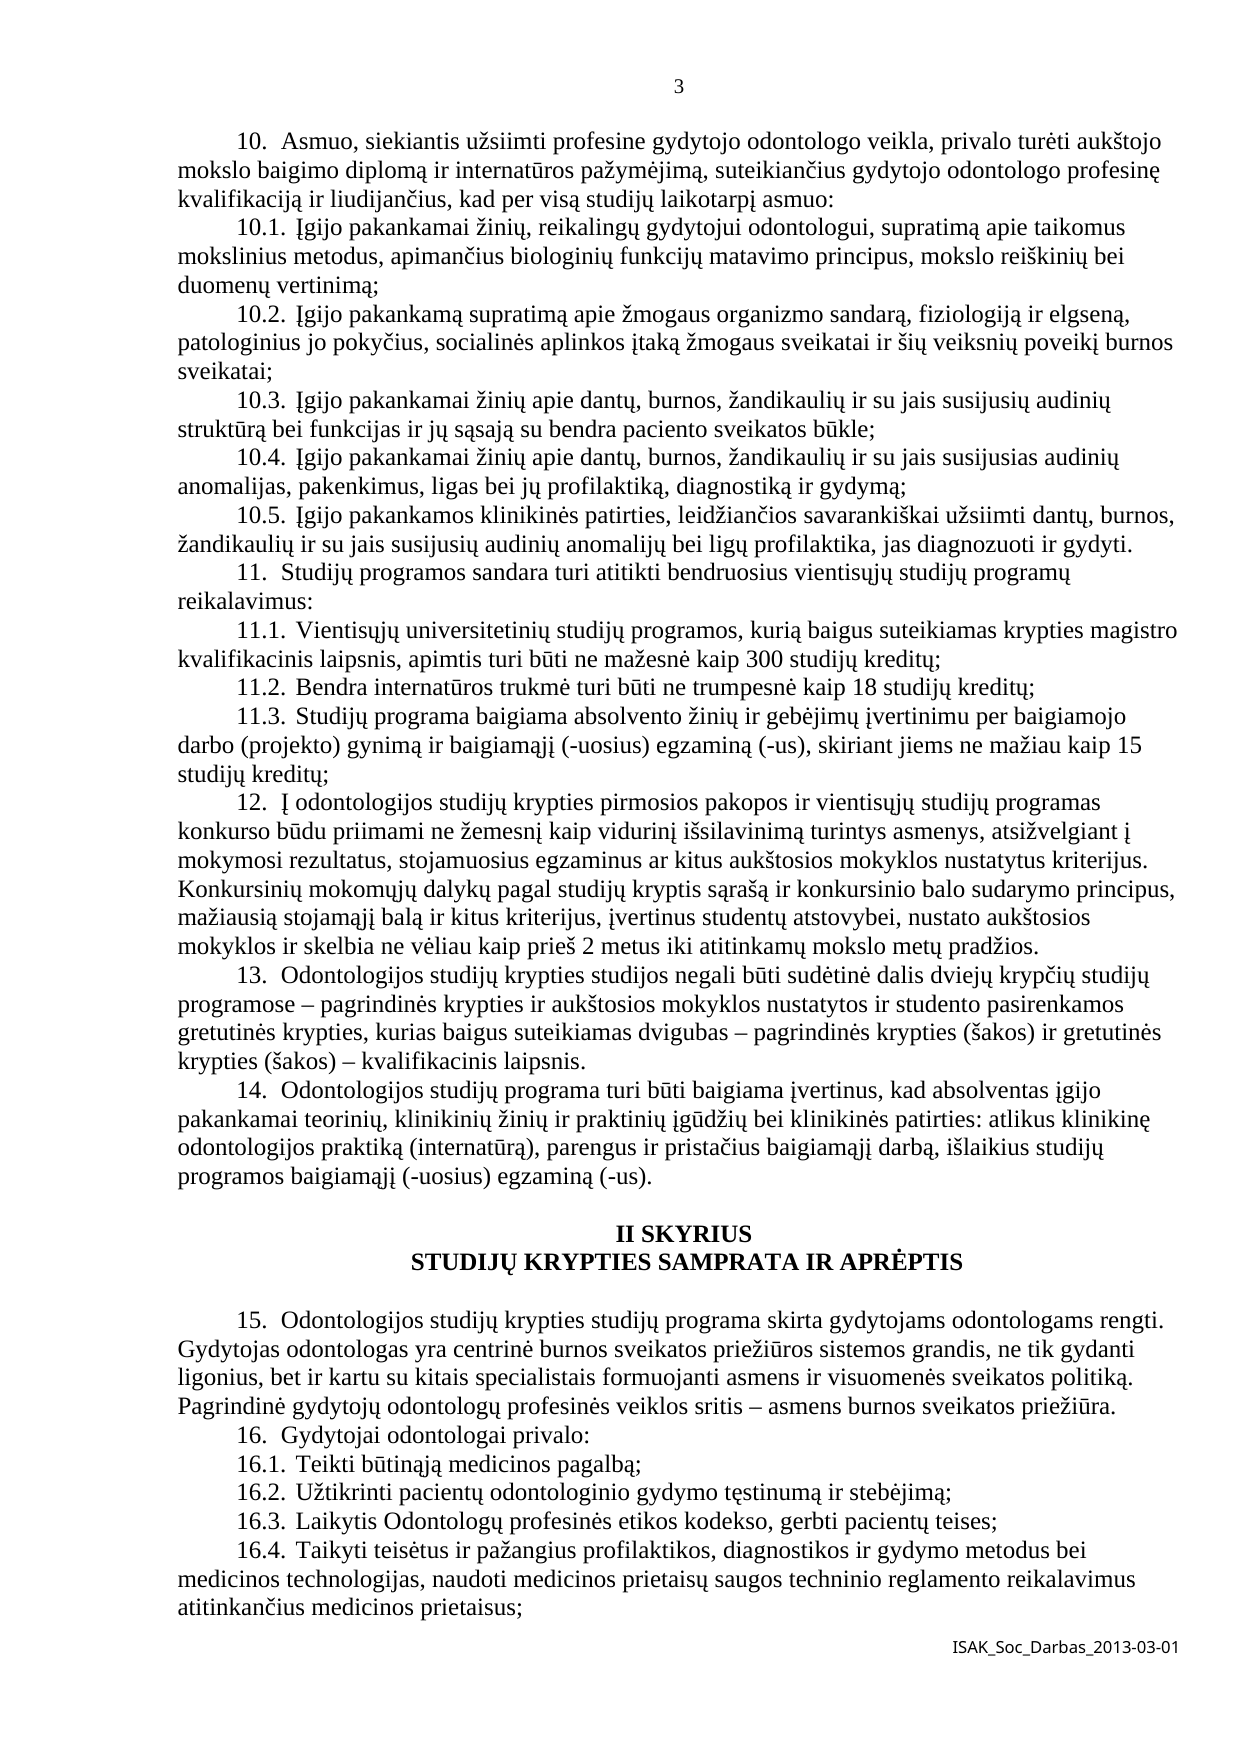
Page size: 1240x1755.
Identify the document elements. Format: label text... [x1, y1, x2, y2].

text 10.1. Įgijo pakankamai žinių, reikalingų gydytojui odontologui, supratimą apie taikomus mokslinius metodus, apimančius biologinių funkcijų matavimo principus, mokslo reiškinių bei duomenų vertinimą; [177, 212, 1181, 299]
text 13. Odontologijos studijų krypties studijos negali būti sudėtinė dalis dviejų krypčių studijų programose – pagrindinės krypties ir aukštosios mokyklos nustatytos ir studento pasirenkamos gretutinės krypties, kurias baigus suteikiamas dvigubas – pagrindinės krypties (šakos) ir gretutinės krypties (šakos) – kvalifikacinis laipsnis. [177, 960, 1181, 1075]
text 14. Odontologijos studijų programa turi būti baigiama įvertinus, kad absolventas įgijo pakankamai teorinių, klinikinių žinių ir praktinių įgūdžių bei klinikinės patirties: atlikus klinikinę odontologijos praktiką (internatūrą), parengus ir pristačius baigiamąjį darbą, išlaikius studijų programos baigiamąjį (-uosius) egzaminą (-us). [177, 1075, 1181, 1190]
text 11.2. Bendra internatūros trukmė turi būti ne trumpesnė kaip 18 studijų kreditų; [177, 672, 1181, 701]
text 10.4. Įgijo pakankamai žinių apie dantų, burnos, žandikaulių ir su jais susijusias audinių anomalijas, pakenkimus, ligas bei jų profilaktiką, diagnostiką ir gydymą; [177, 442, 1181, 500]
text 12. Į odontologijos studijų krypties pirmosios pakopos ir vientisųjų studijų programas konkurso būdu priimami ne žemesnį kaip vidurinį išsilavinimą turintys asmenys, atsižvelgiant į mokymosi rezultatus, stojamuosius egzaminus ar kitus aukštosios mokyklos nustatytus kriterijus. Konkursinių mokomųjų dalykų pagal studijų kryptis sąrašą ir konkursinio balo sudarymo principus, mažiausią stojamąjį balą ir kitus kriterijus, įvertinus studentų atstovybei, nustato aukštosios mokyklos ir skelbia ne vėliau kaip prieš 2 metus iki atitinkamų mokslo metų pradžios. [177, 787, 1181, 960]
text 11. Studijų programos sandara turi atitikti bendruosius vientisųjų studijų programų reikalavimus: [177, 557, 1181, 615]
text 11.3. Studijų programa baigiama absolvento žinių ir gebėjimų įvertinimu per baigiamojo darbo (projekto) gynimą ir baigiamąjį (-uosius) egzaminą (-us), skiriant jiems ne mažiau kaip 15 studijų kreditų; [177, 701, 1181, 787]
text II SKYRIUS [177, 1219, 1191, 1247]
text 16.4. Taikyti teisėtus ir pažangius profilaktikos, diagnostikos ir gydymo metodus bei medicinos technologijas, naudoti medicinos prietaisų saugos techninio reglamento reikalavimus atitinkančius medicinos prietaisus; [177, 1535, 1181, 1621]
text 16.3. Laikytis Odontologų profesinės etikos kodekso, gerbti pacientų teises; [177, 1506, 1181, 1535]
text 10. Asmuo, siekiantis užsiimti profesine gydytojo odontologo veikla, privalo turėti aukštojo mokslo baigimo diplomą ir internatūros pažymėjimą, suteikiančius gydytojo odontologo profesinę kvalifikaciją ir liudijančius, kad per visą studijų laikotarpį asmuo: [177, 126, 1181, 212]
text 10.3. Įgijo pakankamai žinių apie dantų, burnos, žandikaulių ir su jais susijusių audinių struktūrą bei funkcijas ir jų sąsają su bendra paciento sveikatos būkle; [177, 385, 1181, 442]
text 10.2. Įgijo pakankamą supratimą apie žmogaus organizmo sandarą, fiziologiją ir elgseną, patologinius jo pokyčius, socialinės aplinkos įtaką žmogaus sveikatai ir šių veiksnių poveikį burnos sveikatai; [177, 299, 1181, 385]
text 15. Odontologijos studijų krypties studijų programa skirta gydytojams odontologams rengti. Gydytojas odontologas yra centrinė burnos sveikatos priežiūros sistemos grandis, ne tik gydanti ligonius, bet ir kartu su kitais specialistais formuojanti asmens ir visuomenės sveikatos politiką. Pagrindinė gydytojų odontologų profesinės veiklos sritis – asmens burnos sveikatos priežiūra. [177, 1305, 1181, 1420]
text STUDIJŲ KRYPTIES SAMPRATA IR APRĖPTIS [177, 1247, 1191, 1276]
text 16. Gydytojai odontologai privalo: [177, 1420, 1181, 1449]
text 16.1. Teikti būtinąją medicinos pagalbą; [177, 1449, 1181, 1477]
text 10.5. Įgijo pakankamos klinikinės patirties, leidžiančios savarankiškai užsiimti dantų, burnos, žandikaulių ir su jais susijusių audinių anomalijų bei ligų profilaktika, jas diagnozuoti ir gydyti. [177, 500, 1181, 557]
text 11.1. Vientisųjų universitetinių studijų programos, kurią baigus suteikiamas krypties magistro kvalifikacinis laipsnis, apimtis turi būti ne mažesnė kaip 300 studijų kreditų; [177, 615, 1181, 672]
text 16.2. Užtikrinti pacientų odontologinio gydymo tęstinumą ir stebėjimą; [177, 1477, 1181, 1506]
